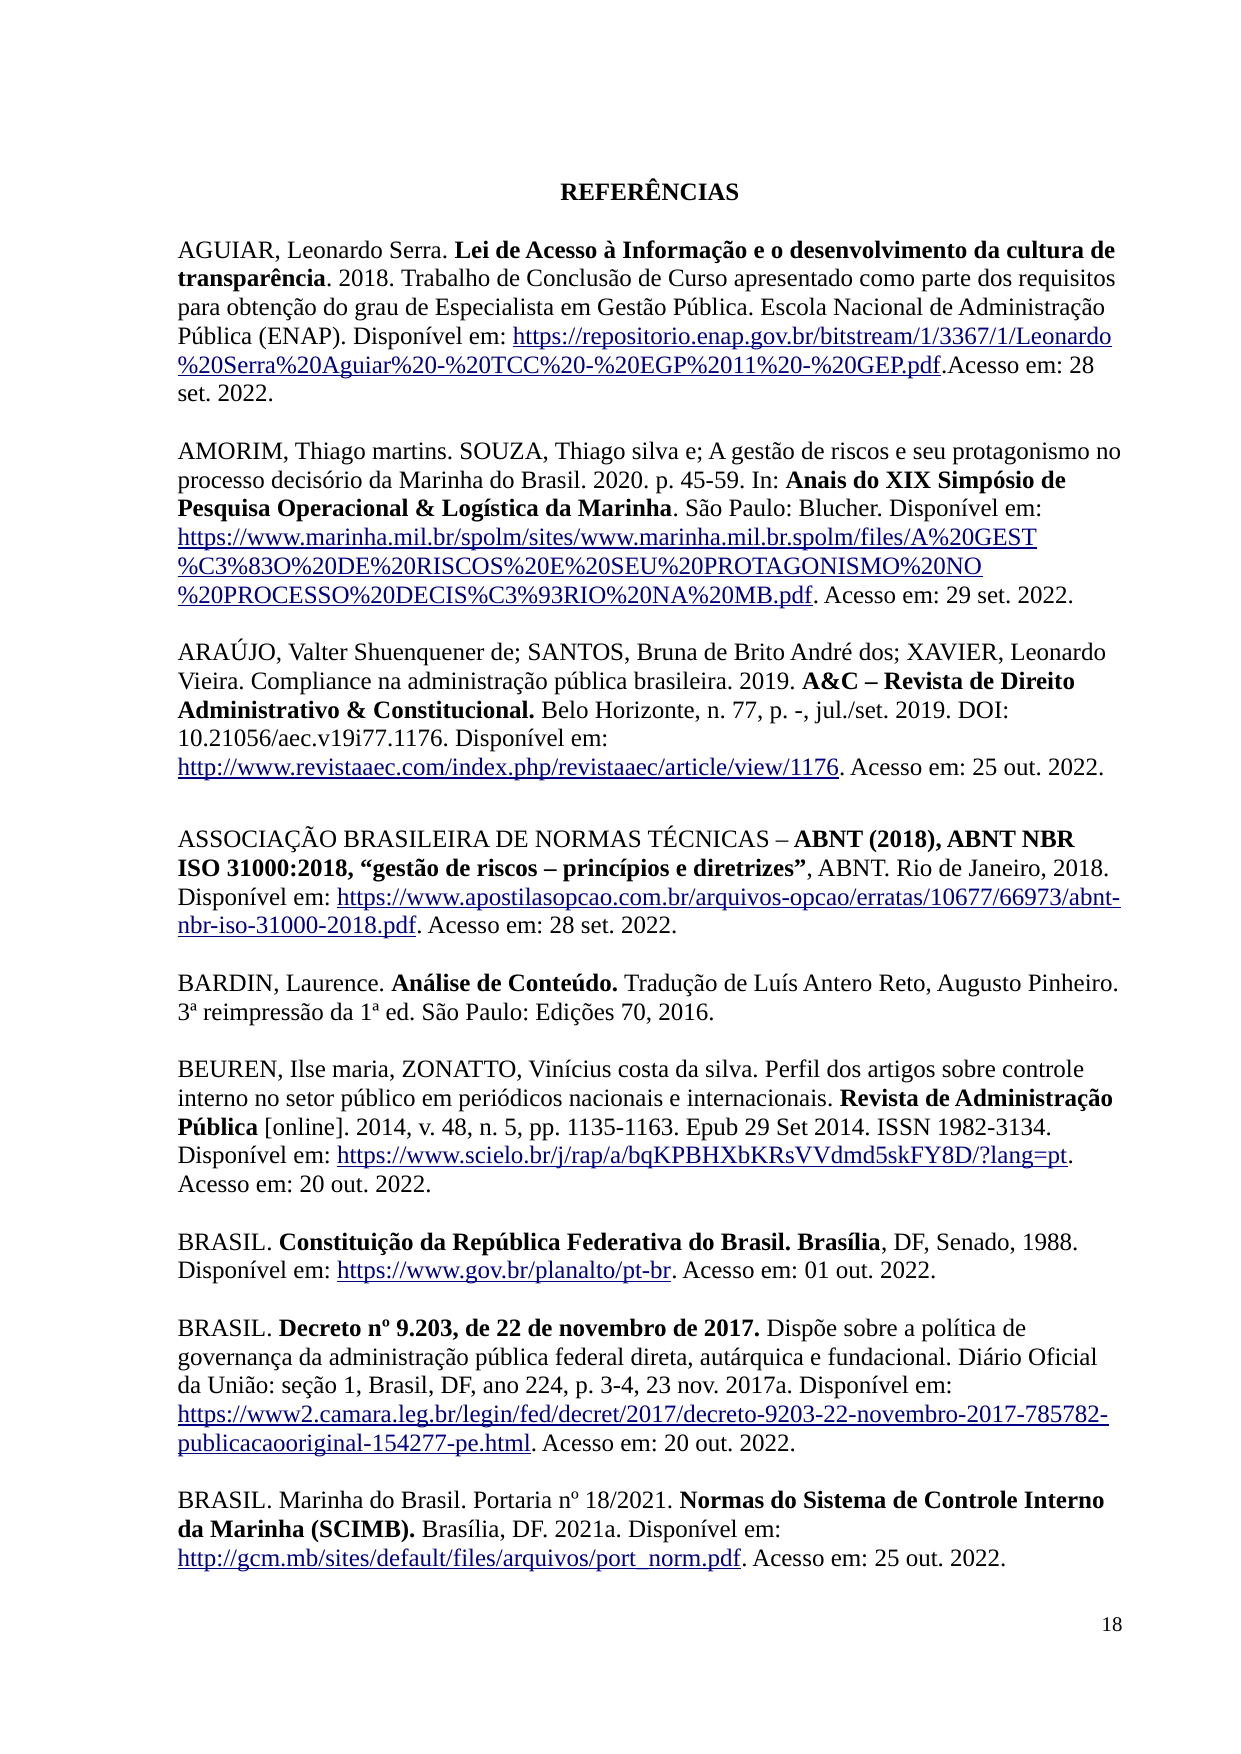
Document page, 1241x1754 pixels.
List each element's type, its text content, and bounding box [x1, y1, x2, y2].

text BRASIL. Marinha do Brasil. Portaria nº 18/2021. Normas do Sistema de Controle Interno da Marinha (SCIMB). Brasília, DF. 2021a. Disponível em: http://gcm.mb/sites/default/files/arquivos/port_norm.pdf. Acesso em: 25 out. 2022. [177, 1486, 1122, 1572]
text REFERÊNCIAS [177, 177, 1122, 206]
text BRASIL. Constituição da República Federativa do Brasil. Brasília, DF, Senado, 1988. [177, 1227, 1122, 1256]
text ARAÚJO, Valter Shuenquener de; SANTOS, Bruna de Brito André dos; XAVIER, Leonardo Vieira. Compliance na administração pública brasileira. 2019. A&C – Revista de Direito Administrativo & Constitucional. Belo Horizonte, n. 77, p. -, jul./set. 2019. DOI: 10.21056/aec.v19i77.1176. Disponível em: http://www.revistaaec.com/index.php/revistaaec/article/view/1176. Acesso em: 25 out. 2022. [177, 637, 1122, 781]
text AGUIAR, Leonardo Serra. Lei de Acesso à Informação e o desenvolvimento da cultura de transparência. 2018. Trabalho de Conclusão de Curso apresentado como parte dos requisitos para obtenção do grau de Especialista em Gestão Pública. Escola Nacional de Administração Pública (ENAP). Disponível em: https://repositorio.enap.gov.br/bitstream/1/3367/1/Leonardo%20Serra%20Aguiar%20-%20TCC%20-%20EGP%2011%20-%20GEP.pdf.Acesso em: 28 set. 2022. [177, 235, 1122, 407]
text ASSOCIAÇÃO BRASILEIRA DE NORMAS TÉCNICAS – ABNT (2018), ABNT NBR ISO 31000:2018, “gestão de riscos – princípios e diretrizes”, ABNT. Rio de Janeiro, 2018. Disponível em: https://www.apostilasopcao.com.br/arquivos-opcao/erratas/10677/66973/abnt-nbr-iso-31000-2018.pdf. Acesso em: 28 set. 2022. [177, 824, 1122, 939]
text BARDIN, Laurence. Análise de Conteúdo. Tradução de Luís Antero Reto, Augusto Pinheiro. 3ª reimpressão da 1ª ed. São Paulo: Edições 70, 2016. [177, 968, 1122, 1026]
text BEUREN, Ilse maria, ZONATTO, Vinícius costa da silva. Perfil dos artigos sobre controle interno no setor público em periódicos nacionais e internacionais. Revista de Administração Pública [online]. 2014, v. 48, n. 5, pp. 1135-1163. Epub 29 Set 2014. ISSN 1982-3134. Disponível em: https://www.scielo.br/j/rap/a/bqKPBHXbKRsVVdmd5skFY8D/?lang=pt. Acesso em: 20 out. 2022. [177, 1054, 1122, 1198]
text Disponível em: https://www.gov.br/planalto/pt-br. Acesso em: 01 out. 2022. [177, 1256, 1122, 1284]
text BRASIL. Decreto nº 9.203, de 22 de novembro de 2017. Dispõe sobre a política de governança da administração pública federal direta, autárquica e fundacional. Diário Oficial da União: seção 1, Brasil, DF, ano 224, p. 3-4, 23 nov. 2017a. Disponível em: https://www2.camara.leg.br/legin/fed/decret/2017/decreto-9203-22-novembro-2017-785782-publicacaooriginal-154277-pe.html. Acesso em: 20 out. 2022. [177, 1313, 1122, 1457]
text AMORIM, Thiago martins. SOUZA, Thiago silva e; A gestão de riscos e seu protagonismo no processo decisório da Marinha do Brasil. 2020. p. 45-59. In: Anais do XIX Simpósio de Pesquisa Operacional & Logística da Marinha. São Paulo: Blucher. Disponível em: https://www.marinha.mil.br/spolm/sites/www.marinha.mil.br.spolm/files/A%20GEST%C3%83O%20DE%20RISCOS%20E%20SEU%20PROTAGONISMO%20NO%20PROCESSO%20DECIS%C3%93RIO%20NA%20MB.pdf. Acesso em: 29 set. 2022. [177, 436, 1122, 608]
